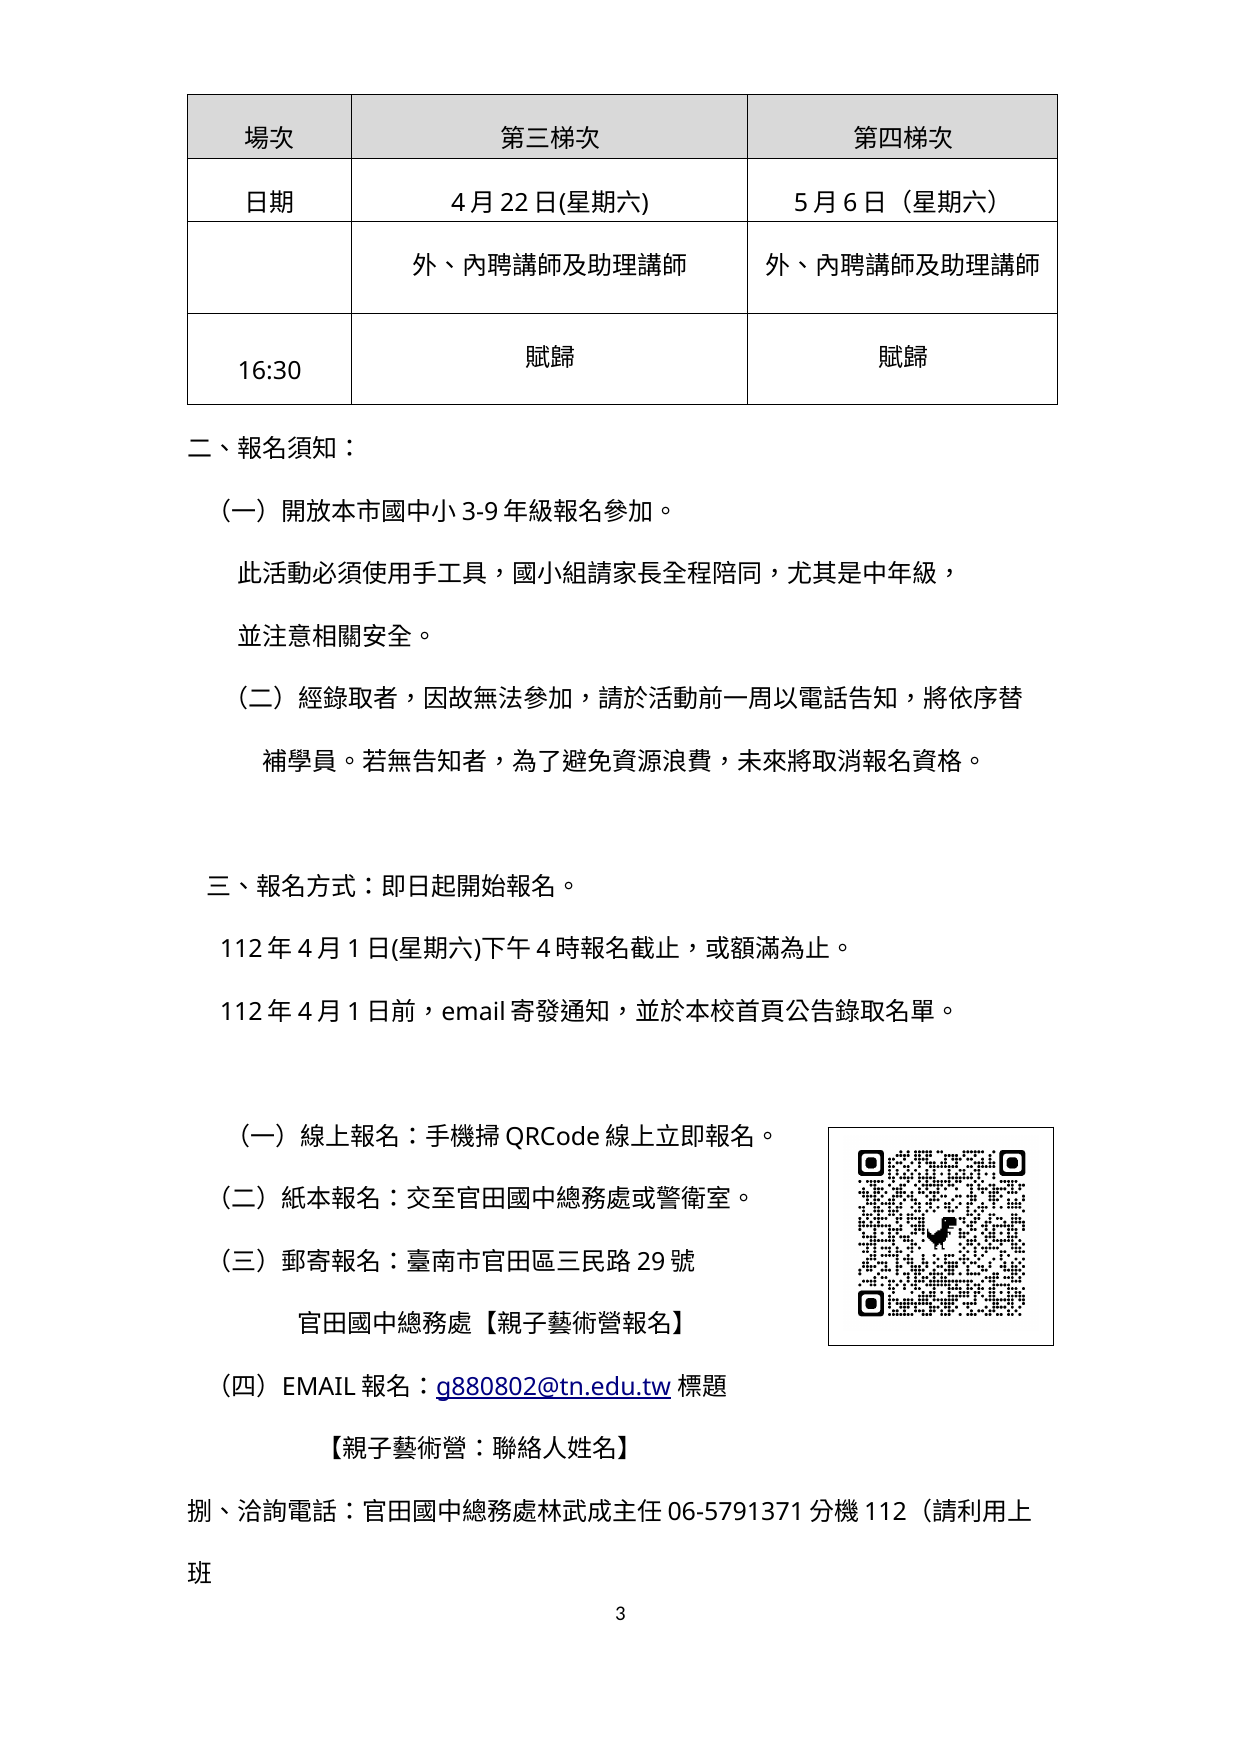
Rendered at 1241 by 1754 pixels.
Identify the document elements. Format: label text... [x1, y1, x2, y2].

text （一）線上報名：手機掃QRCode線上立即報名。 [187, 1093, 1053, 1155]
text （三）郵寄報名：臺南市官田區三民路29號 [187, 1218, 828, 1280]
text 112年4月1日(星期六)下午4時報名截止，或額滿為止。 [187, 905, 1053, 968]
table_cell 賦歸 [748, 314, 1057, 404]
text 二、報名須知： [187, 405, 1053, 468]
table_cell [188, 222, 351, 313]
text [829, 1128, 1053, 1345]
text 【親子藝術營：聯絡人姓名】 [187, 1405, 1053, 1468]
table_header 場次 [188, 95, 351, 158]
table_cell 外、內聘講師及助理講師 [748, 222, 1057, 313]
table_cell 4月22日(星期六) [352, 159, 747, 221]
table_cell 賦歸 [352, 314, 747, 404]
table_cell 日期 [188, 159, 351, 221]
text （二）紙本報名：交至官田國中總務處或警衛室。 [187, 1155, 828, 1218]
text 112年4月1日前，email寄發通知，並於本校首頁公告錄取名單。 [187, 968, 1053, 1030]
table_cell 16:30 [188, 314, 351, 404]
table_header 第四梯次 [748, 95, 1057, 158]
text 三、報名方式：即日起開始報名。 [187, 843, 1053, 905]
text 捌、洽詢電話：官田國中總務處林武成主任06-5791371分機112（請利用上班 [187, 1468, 1053, 1593]
text 補學員。若無告知者，為了避免資源浪費，未來將取消報名資格。 [187, 718, 1053, 780]
text 並注意相關安全。 [187, 593, 1053, 655]
table_cell 5月6日（星期六） [748, 159, 1057, 221]
text （四）EMAIL報名：g880802@tn.edu.tw 標題 [187, 1343, 1053, 1405]
table_cell 外、內聘講師及助理講師 [352, 222, 747, 313]
table_header 第三梯次 [352, 95, 747, 158]
text 此活動必須使用手工具，國小組請家長全程陪同，尤其是中年級， [187, 530, 1053, 593]
text （二）經錄取者，因故無法參加，請於活動前一周以電話告知，將依序替 [187, 655, 1053, 718]
text （一）開放本市國中小3-9年級報名參加。 [187, 468, 1053, 530]
text 官田國中總務處【親子藝術營報名】 [187, 1280, 828, 1343]
